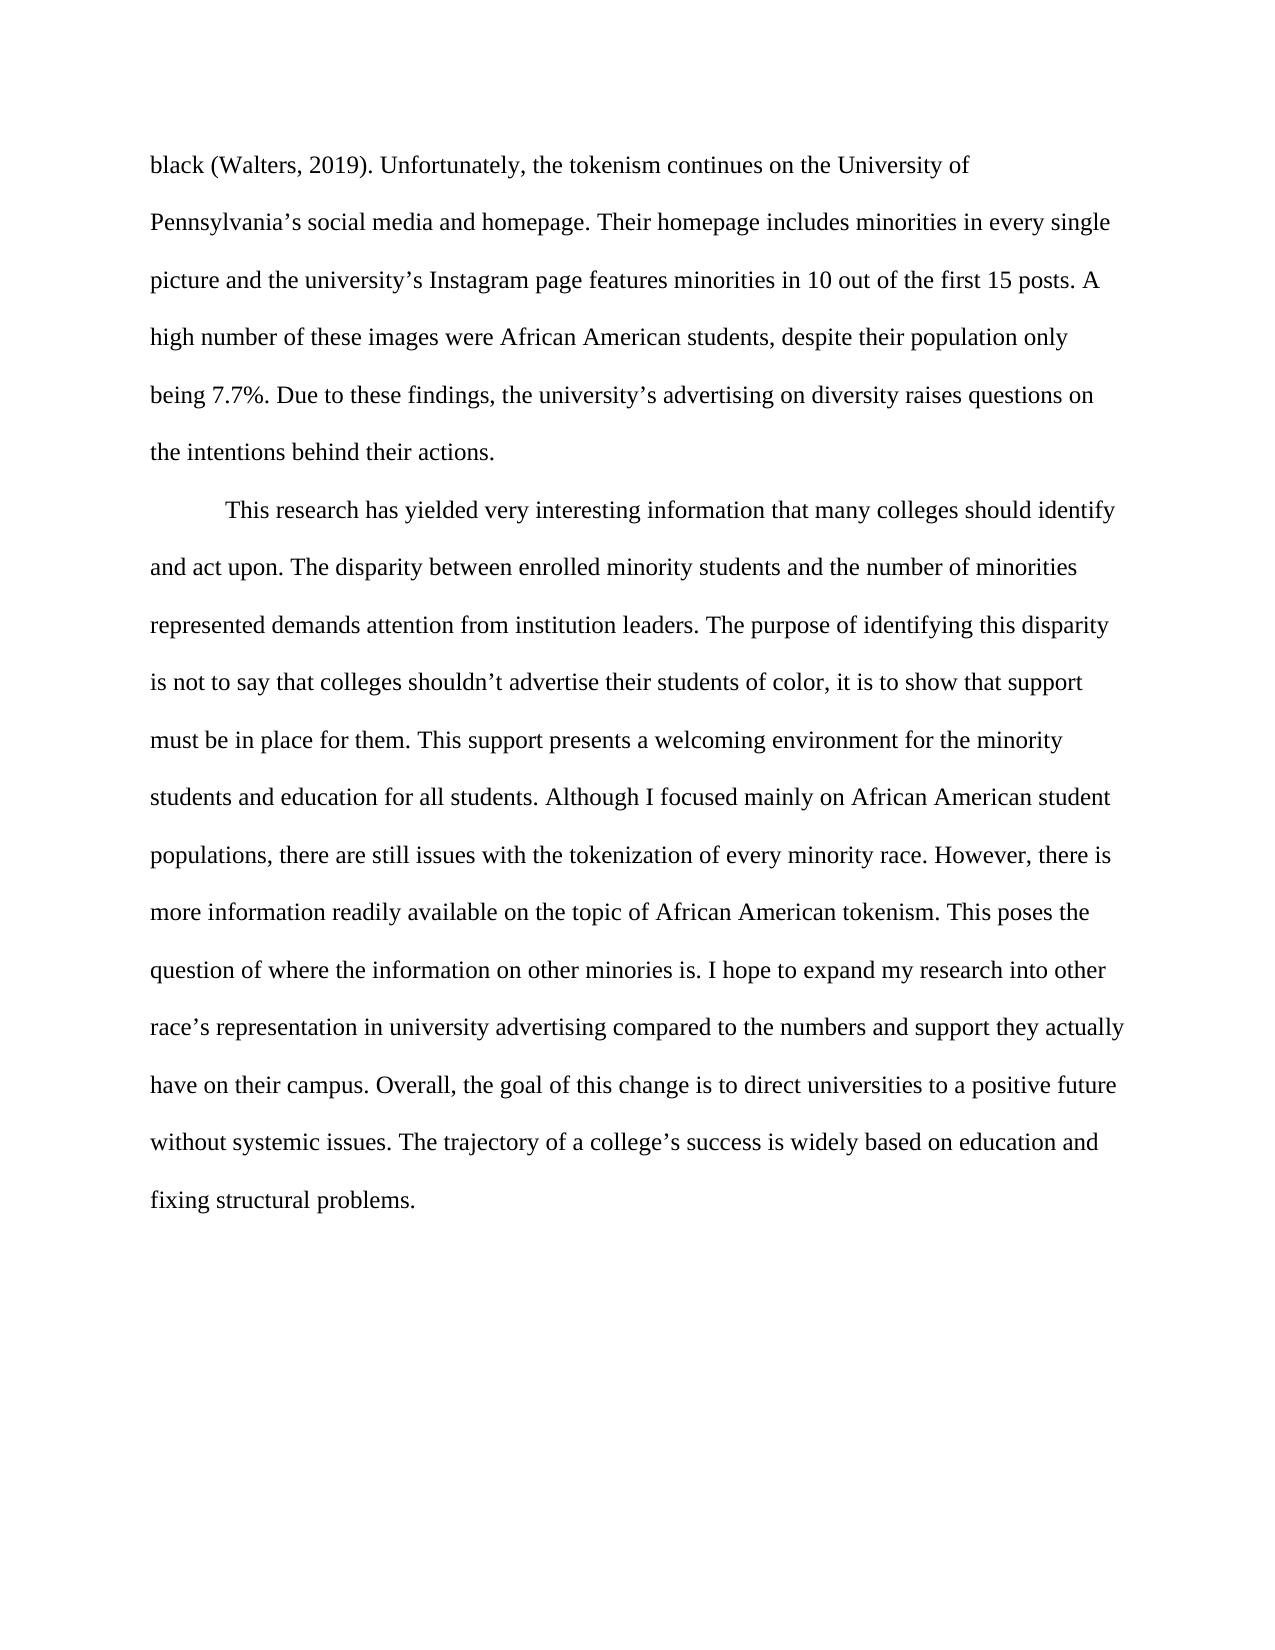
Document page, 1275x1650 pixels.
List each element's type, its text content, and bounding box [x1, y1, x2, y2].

text This research has yielded very interesting information that many colleges should identify and act upon. The disparity between enrolled minority students and the number of minorities represented demands attention from institution leaders. The purpose of identifying this disparity is not to say that colleges shouldn’t advertise their students of color, it is to show that support must be in place for them. This support presents a welcoming environment for the minority students and education for all students. Although I focused mainly on African American student populations, there are still issues with the tokenization of every minority race. However, there is more information readily available on the topic of African American tokenism. This poses the question of where the information on other minories is. I hope to expand my research into other race’s representation in university advertising compared to the numbers and support they actually have on their campus. Overall, the goal of this change is to direct universities to a positive future without systemic issues. The trajectory of a college’s success is widely based on education and fixing structural problems. [150, 495, 1125, 1214]
text black (Walters, 2019). Unfortunately, the tokenism continues on the University of Pennsylvania’s social media and homepage. Their homepage includes minorities in every single picture and the university’s Instagram page features minorities in 10 out of the first 15 posts. A high number of these images were African American students, despite their population only being 7.7%. Due to these findings, the university’s advertising on diversity raises questions on the intentions behind their actions. [150, 150, 1125, 466]
